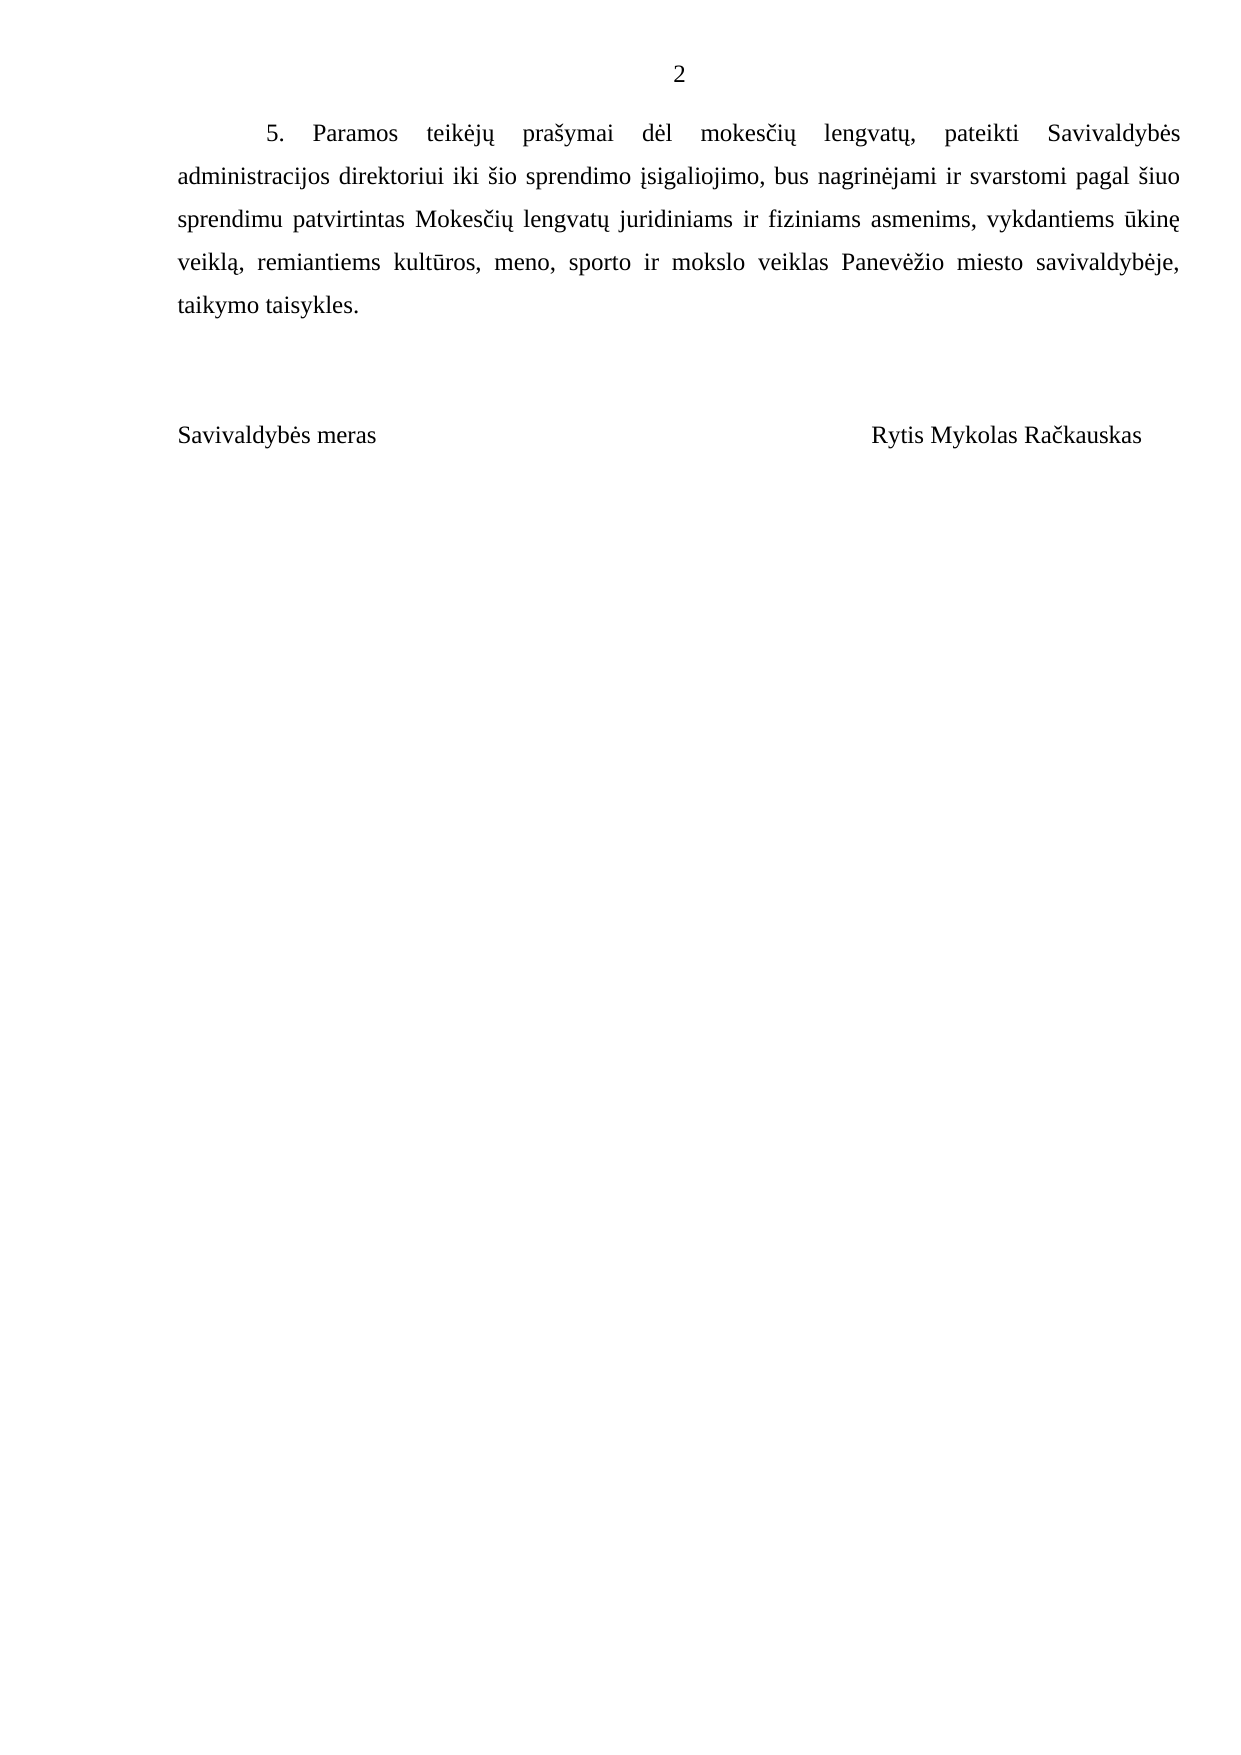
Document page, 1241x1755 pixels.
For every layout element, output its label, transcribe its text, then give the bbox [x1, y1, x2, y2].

text 5. Paramos teikėjų prašymai dėl mokesčių lengvatų, pateikti Savivaldybės administracijos direktoriui iki šio sprendimo įsigaliojimo, bus nagrinėjami ir svarstomi pagal šiuo sprendimu patvirtintas Mokesčių lengvatų juridiniams ir fiziniams asmenims, vykdantiems ūkinę veiklą, remiantiems kultūros, meno, sporto ir mokslo veiklas Panevėžio miesto savivaldybėje, taikymo taisykles. [177, 118, 1181, 319]
text Savivaldybės meras Rytis Mykolas Račkauskas [177, 420, 1181, 449]
